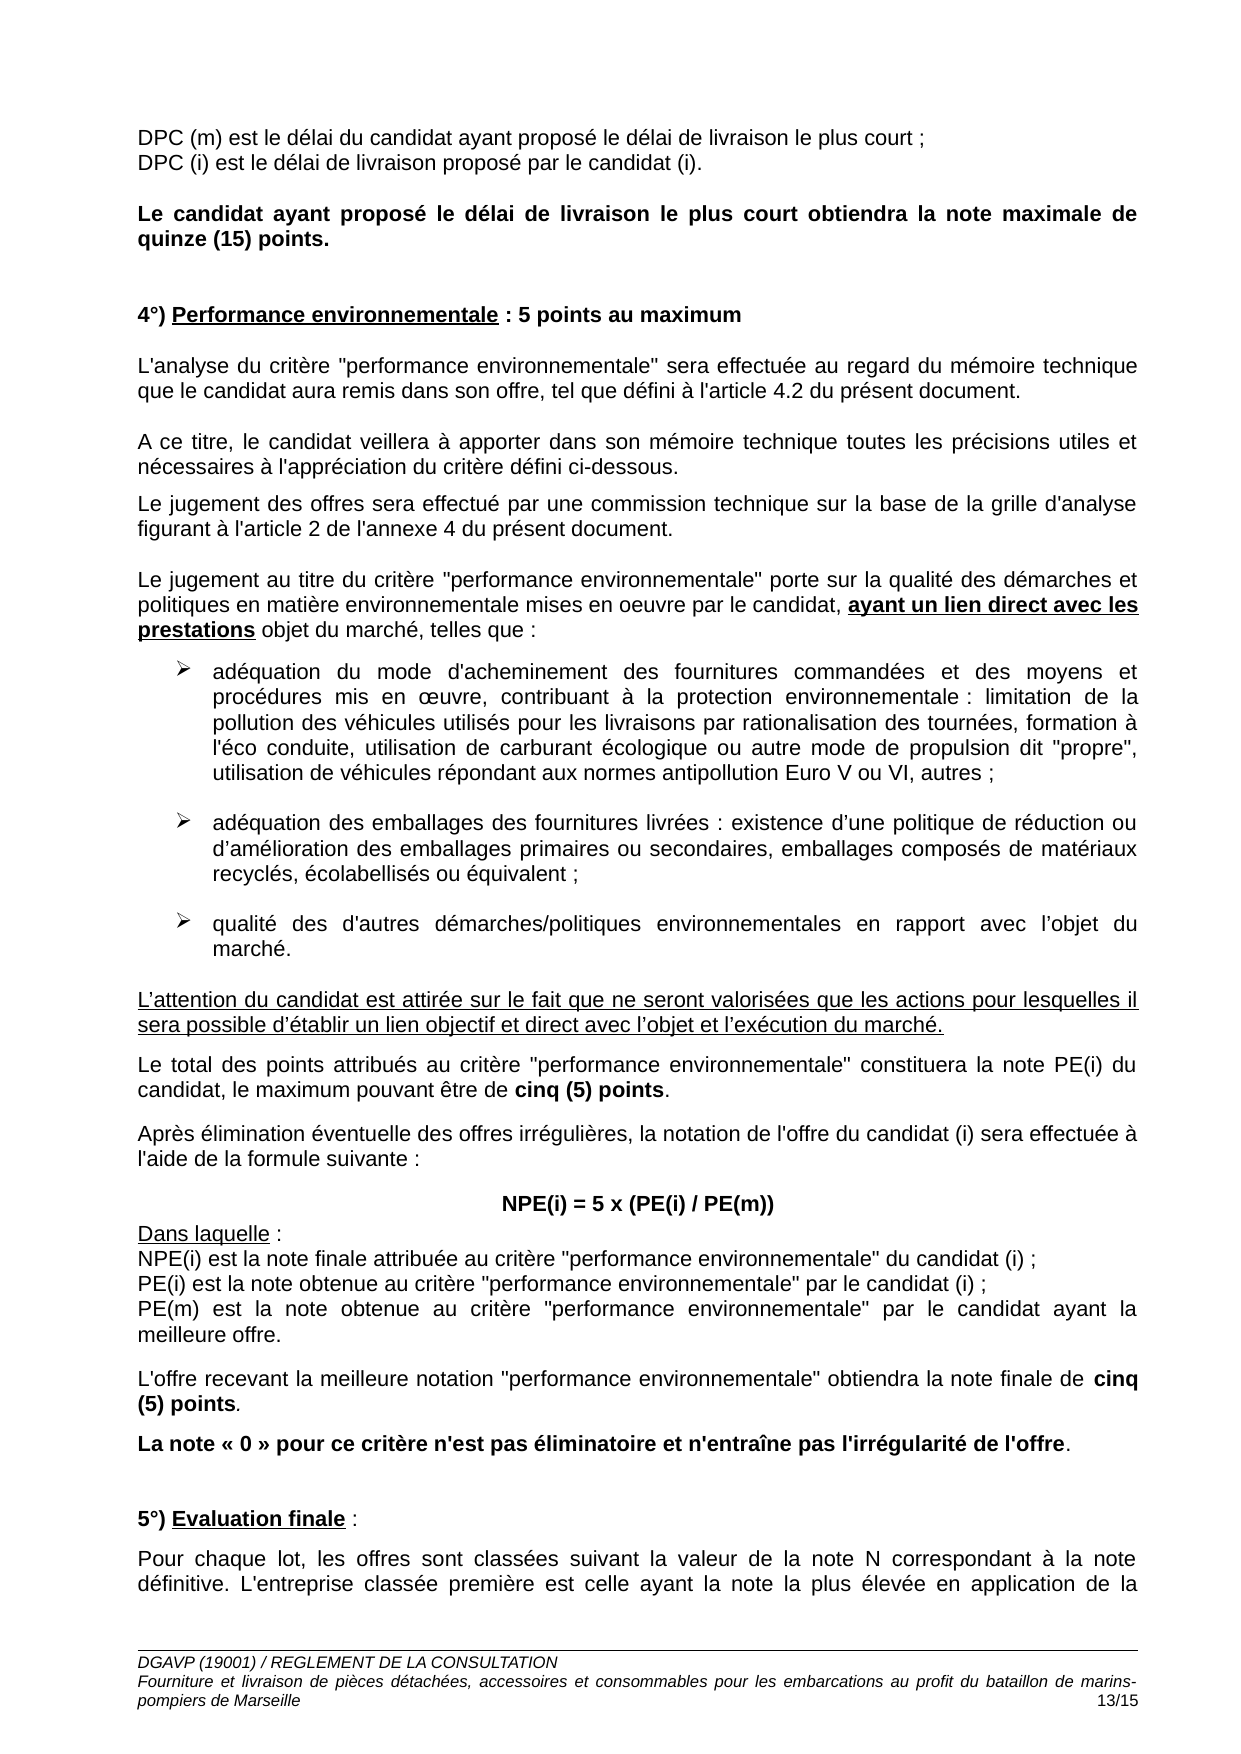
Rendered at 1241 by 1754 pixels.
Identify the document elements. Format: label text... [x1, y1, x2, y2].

text L’attention du candidat est attirée sur le fait que ne seront valorisées que les actions pour lesquelles il [137, 987, 1138, 1009]
text Le candidat ayant proposé le délai de livraison le plus court obtiendra la note maximale de quinze (15) points. [137, 201, 1138, 251]
text DPC (i) est le délai de livraison proposé par le candidat (i). [137, 150, 1138, 175]
text PE(i) est la note obtenue au critère "performance environnementale" par le candidat (i) ; [137, 1271, 1138, 1296]
text Le total des points attribués au critère "performance environnementale" constituera la note PE(i) du candidat, le maximum pouvant être de cinq (5) points. [137, 1052, 1138, 1102]
text A ce titre, le candidat veillera à apporter dans son mémoire technique toutes les précisions utiles et nécessaires à l'appréciation du critère défini ci-dessous. [137, 429, 1138, 479]
list adéquation du mode d'acheminement des fournitures commandées et des moyens et procédures mis en œuvre, contribuant à la protection environnementale : limitation de la pollution des véhicules utilisés pour les livraisons par rationalisation des tournées, formation à l'éco conduite, utilisation de carburant écologique ou autre mode de propulsion dit "propre", utilisation de véhicules répondant aux normes antipollution Euro V ou VI, autres ; [175, 659, 1138, 785]
text Dans laquelle : [137, 1221, 1138, 1246]
text NPE(i) = 5 x (PE(i) / PE(m)) [137, 1191, 1138, 1216]
text NPE(i) est la note finale attribuée au critère "performance environnementale" du candidat (i) ; [137, 1246, 1138, 1271]
text sera possible d’établir un lien objectif et direct avec l’objet et l’exécution du marché. [137, 1010, 1138, 1037]
text Le jugement des offres sera effectué par une commission technique sur la base de la grille d'analyse figurant à l'article 2 de l'annexe 4 du présent document. [137, 491, 1138, 541]
text Pour chaque lot, les offres sont classées suivant la valeur de la note N correspondant à la note définitive. L'entreprise classée première est celle ayant la note la plus élevée en application de la [137, 1546, 1138, 1596]
text La note « 0 » pour ce critère n'est pas éliminatoire et n'entraîne pas l'irrégularité de l'offre. [137, 1431, 1138, 1456]
list adéquation des emballages des fournitures livrées : existence d’une politique de réduction ou d’amélioration des emballages primaires ou secondaires, emballages composés de matériaux recyclés, écolabellisés ou équivalent ; [175, 810, 1138, 886]
text Le jugement au titre du critère "performance environnementale" porte sur la qualité des démarches et politiques en matière environnementale mises en oeuvre par le candidat, ayant un lien direct avec les prestations objet du marché, telles que : [137, 567, 1138, 642]
text L'offre recevant la meilleure notation "performance environnementale" obtiendra la note finale de cinq (5) points. [137, 1366, 1138, 1416]
text 5°) Evaluation finale : [137, 1506, 1138, 1532]
text 4°) Performance environnementale : 5 points au maximum [137, 301, 1138, 327]
list qualité des d'autres démarches/politiques environnementales en rapport avec l’objet du marché. [175, 911, 1138, 962]
text PE(m) est la note obtenue au critère "performance environnementale" par le candidat ayant la meilleure offre. [137, 1296, 1138, 1347]
text Après élimination éventuelle des offres irrégulières, la notation de l'offre du candidat (i) sera effectuée à l'aide de la formule suivante : [137, 1121, 1138, 1172]
text L'analyse du critère "performance environnementale" sera effectuée au regard du mémoire technique que le candidat aura remis dans son offre, tel que défini à l'article 4.2 du présent document. [137, 353, 1138, 403]
text DPC (m) est le délai du candidat ayant proposé le délai de livraison le plus court ; [137, 125, 1138, 150]
